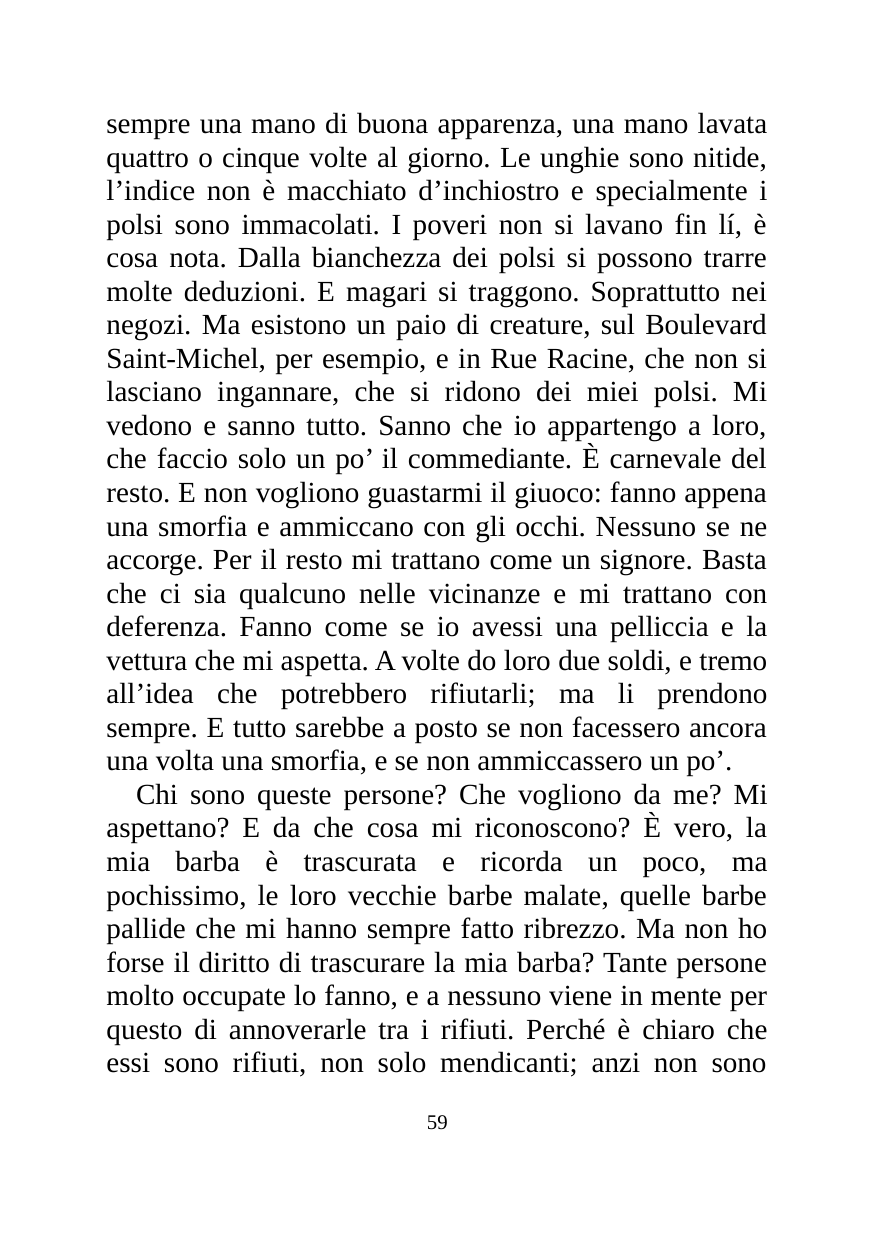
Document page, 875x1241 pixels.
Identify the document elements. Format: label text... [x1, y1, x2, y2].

text Chi sono queste persone? Che vogliono da me? Mi aspettano? E da che cosa mi riconoscono? È vero, la mia barba è trascurata e ricorda un poco, ma pochissimo, le loro vecchie barbe malate, quelle barbe pallide che mi hanno sempre fatto ribrezzo. Ma non ho forse il diritto di trascurare la mia barba? Tante persone molto occupate lo fanno, e a nessuno viene in mente per questo di annoverarle tra i rifiuti. Perché è chiaro che essi sono rifiuti, non solo mendicanti; anzi non sono [106, 777, 768, 1079]
text sempre una mano di buona apparenza, una mano lavata quattro o cinque volte al giorno. Le unghie sono nitide, l’indice non è macchiato d’inchiostro e specialmente i polsi sono immacolati. I poveri non si lavano fin lí, è cosa nota. Dalla bianchezza dei polsi si possono trarre molte deduzioni. E magari si traggono. Soprattutto nei negozi. Ma esistono un paio di creature, sul Boulevard Saint-Michel, per esempio, e in Rue Racine, che non si lasciano ingannare, che si ridono dei miei polsi. Mi vedono e sanno tutto. Sanno che io appartengo a loro, che faccio solo un po’ il commediante. È carnevale del resto. E non vogliono guastarmi il giuoco: fanno appena una smorfia e ammiccano con gli occhi. Nessuno se ne accorge. Per il resto mi trattano come un signore. Basta che ci sia qualcuno nelle vicinanze e mi trattano con deferenza. Fanno come se io avessi una pelliccia e la vettura che mi aspetta. A volte do loro due soldi, e tremo all’idea che potrebbero rifiutarli; ma li prendono sempre. E tutto sarebbe a posto se non facessero ancora una volta una smorfia, e se non ammiccassero un po’. [106, 106, 768, 777]
